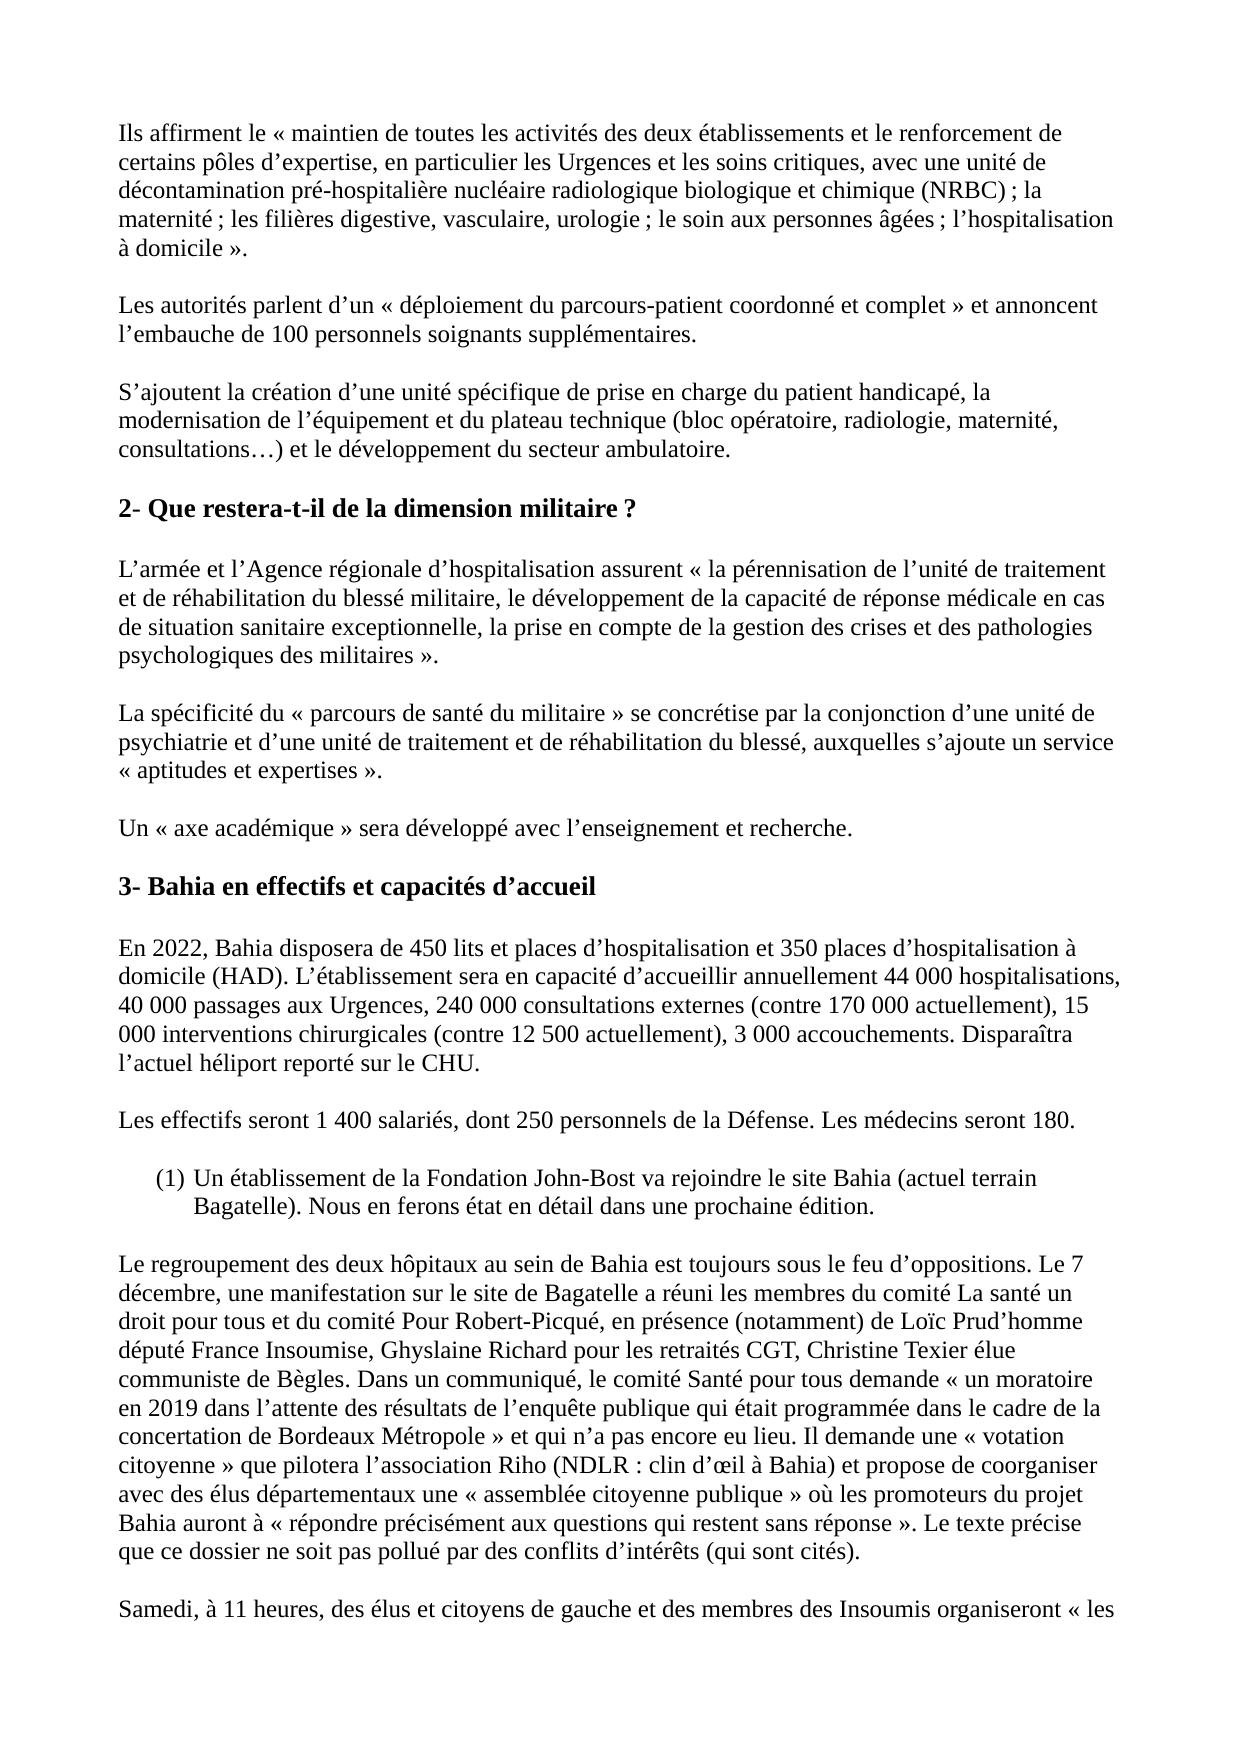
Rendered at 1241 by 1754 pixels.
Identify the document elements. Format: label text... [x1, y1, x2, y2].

text Le regroupement des deux hôpitaux au sein de Bahia est toujours sous le feu d’oppositions. Le 7 décembre, une manifestation sur le site de Bagatelle a réuni les membres du comité La santé un droit pour tous et du comité Pour Robert-Picqué, en présence (notamment) de Loïc Prud’homme député France Insoumise, Ghyslaine Richard pour les retraités CGT, Christine Texier élue communiste de Bègles. Dans un communiqué, le comité Santé pour tous demande « un moratoire en 2019 dans l’attente des résultats de l’enquête publique qui était programmée dans le cadre de la concertation de Bordeaux Métropole » et qui n’a pas encore eu lieu. Il demande une « votation citoyenne » que pilotera l’association Riho (NDLR : clin d’œil à Bahia) et propose de coorganiser avec des élus départementaux une « assemblée citoyenne publique » où les promoteurs du projet Bahia auront à « répondre précisément aux questions qui restent sans réponse ». Le texte précise que ce dossier ne soit pas pollué par des conflits d’intérêts (qui sont cités). [118, 1249, 1122, 1565]
text Les effectifs seront 1 400 salariés, dont 250 personnels de la Défense. Les médecins seront 180. [118, 1105, 1122, 1134]
list Un établissement de la Fondation John-Bost va rejoindre le site Bahia (actuel terrain Bagatelle). Nous en ferons état en détail dans une prochaine édition. [156, 1163, 1122, 1220]
text S’ajoutent la création d’une unité spécifique de prise en charge du patient handicapé, la modernisation de l’équipement et du plateau technique (bloc opératoire, radiologie, maternité, consultations…) et le développement du secteur ambulatoire. [118, 377, 1122, 463]
text Ils affirment le « maintien de toutes les activités des deux établissements et le renforcement de certains pôles d’expertise, en particulier les Urgences et les soins critiques, avec une unité de décontamination pré-hospitalière nucléaire radiologique biologique et chimique (NRBC) ; la maternité ; les filières digestive, vasculaire, urologie ; le soin aux personnes âgées ; l’hospitalisation à domicile ». [118, 118, 1122, 262]
text La spécificité du « parcours de santé du militaire » se concrétise par la conjonction d’une unité de psychiatrie et d’une unité de traitement et de réhabilitation du blessé, auxquelles s’ajoute un service « aptitudes et expertises ». [118, 698, 1122, 784]
text Les autorités parlent d’un « déploiement du parcours-patient coordonné et complet » et annoncent l’embauche de 100 personnels soignants supplémentaires. [118, 291, 1122, 348]
text Samedi, à 11 heures, des élus et citoyens de gauche et des membres des Insoumis organiseront « les [118, 1594, 1122, 1623]
text En 2022, Bahia disposera de 450 lits et places d’hospitalisation et 350 places d’hospitalisation à domicile (HAD). L’établissement sera en capacité d’accueillir annuellement 44 000 hospitalisations, 40 000 passages aux Urgences, 240 000 consultations externes (contre 170 000 actuellement), 15 000 interventions chirurgicales (contre 12 500 actuellement), 3 000 accouchements. Disparaîtra l’actuel héliport reporté sur le CHU. [118, 933, 1122, 1076]
text Un « axe académique » sera développé avec l’enseignement et recherche. [118, 813, 1122, 842]
text L’armée et l’Agence régionale d’hospitalisation assurent « la pérennisation de l’unité de traitement et de réhabilitation du blessé militaire, le développement de la capacité de réponse médicale en cas de situation sanitaire exceptionnelle, la prise en compte de la gestion des crises et des pathologies psychologiques des militaires ». [118, 554, 1122, 669]
text 3- Bahia en effectifs et capacités d’accueil [118, 870, 1122, 902]
text 2- Que restera-t-il de la dimension militaire ? [118, 492, 1122, 523]
